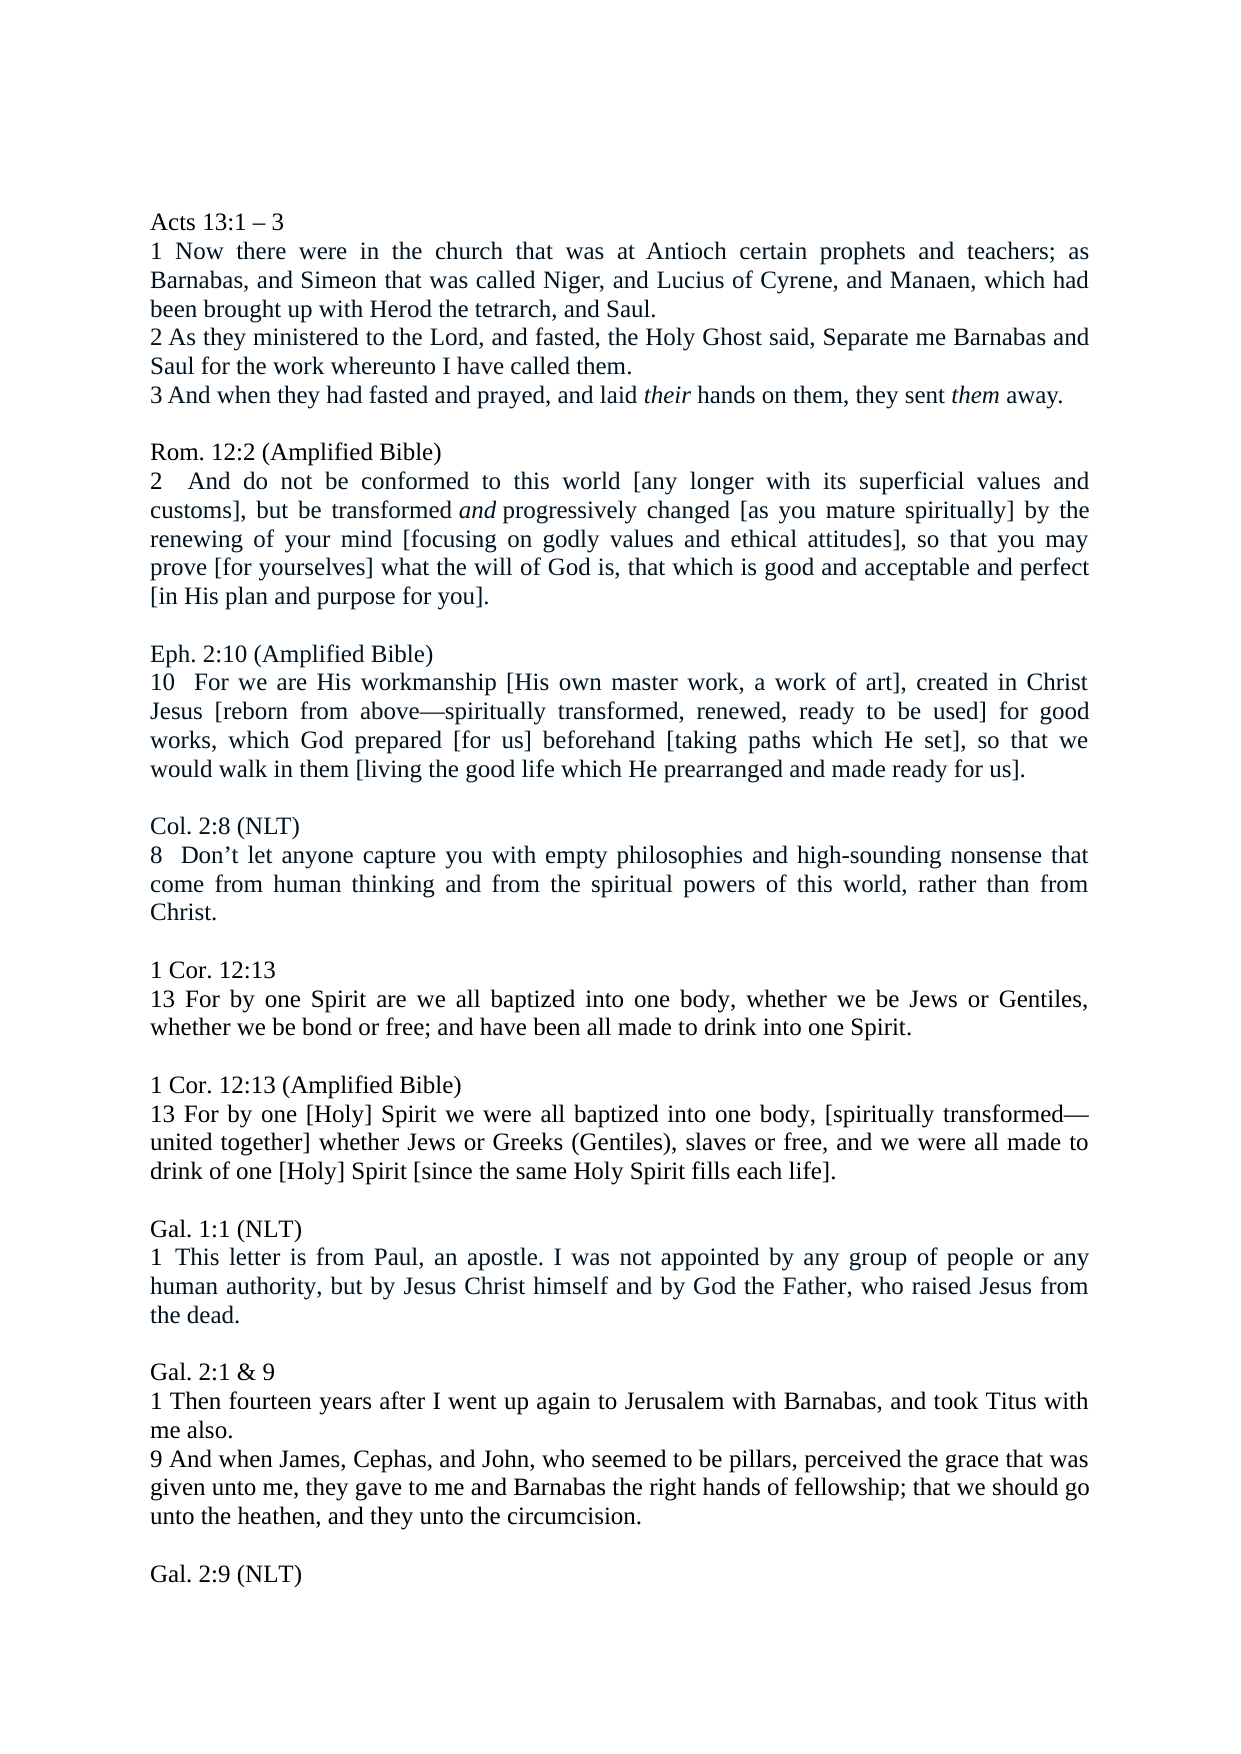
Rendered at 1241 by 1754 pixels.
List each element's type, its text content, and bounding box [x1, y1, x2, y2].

text 13 For by one Spirit are we all baptized into one body, whether we be Jews or Gentiles, whether we be bond or free; and have been all made to drink into one Spirit. [150, 984, 1090, 1041]
text Col. 2:8 (NLT) [150, 811, 1090, 840]
text Gal. 2:1 & 9 [150, 1357, 1090, 1386]
text Eph. 2:10 (Amplified Bible) [150, 639, 1090, 667]
text 10 For we are His workmanship [His own master work, a work of art], created in Christ Jesus [reborn from above—spiritually transformed, renewed, ready to be used] for good works, which God prepared [for us] beforehand [taking paths which He set], so that we would walk in them [living the good life which He prearranged and made ready for us]. [150, 667, 1090, 782]
text Acts 13:1 – 3 [150, 207, 1090, 236]
text 1 Cor. 12:13 [150, 955, 1090, 984]
text 13 For by one [Holy] Spirit we were all baptized into one body, [spiritually transformed—united together] whether Jews or Greeks (Gentiles), slaves or free, and we were all made to drink of one [Holy] Spirit [since the same Holy Spirit fills each life]. [150, 1099, 1090, 1185]
text Rom. 12:2 (Amplified Bible) [150, 437, 1090, 466]
text Gal. 2:9 (NLT) [150, 1559, 1090, 1587]
text 8 Don’t let anyone capture you with empty philosophies and high-sounding nonsense that come from human thinking and from the spiritual powers of this world, rather than from Christ. [150, 840, 1090, 926]
text 1 This letter is from Paul, an apostle. I was not appointed by any group of people or any human authority, but by Jesus Christ himself and by God the Father, who raised Jesus from the dead. [150, 1242, 1090, 1329]
text 3 And when they had fasted and prayed, and laid their hands on them, they sent them away. [150, 380, 1090, 409]
text 1 Now there were in the church that was at Antioch certain prophets and teachers; as Barnabas, and Simeon that was called Niger, and Lucius of Cyrene, and Manaen, which had been brought up with Herod the tetrarch, and Saul. [150, 236, 1090, 322]
text Gal. 1:1 (NLT) [150, 1214, 1090, 1242]
text 1 Then fourteen years after I went up again to Jerusalem with Barnabas, and took Titus with me also. [150, 1386, 1090, 1444]
text 1 Cor. 12:13 (Amplified Bible) [150, 1070, 1090, 1099]
text 9 And when James, Cephas, and John, who seemed to be pillars, perceived the grace that was given unto me, they gave to me and Barnabas the right hands of fellowship; that we should go unto the heathen, and they unto the circumcision. [150, 1444, 1090, 1530]
text 2 As they ministered to the Lord, and fasted, the Holy Ghost said, Separate me Barnabas and Saul for the work whereunto I have called them. [150, 322, 1090, 380]
text 2 And do not be conformed to this world [any longer with its superficial values and customs], but be transformed and progressively changed [as you mature spiritually] by the renewing of your mind [focusing on godly values and ethical attitudes], so that you may prove [for yourselves] what the will of God is, that which is good and acceptable and perfect [in His plan and purpose for you]. [150, 466, 1090, 610]
